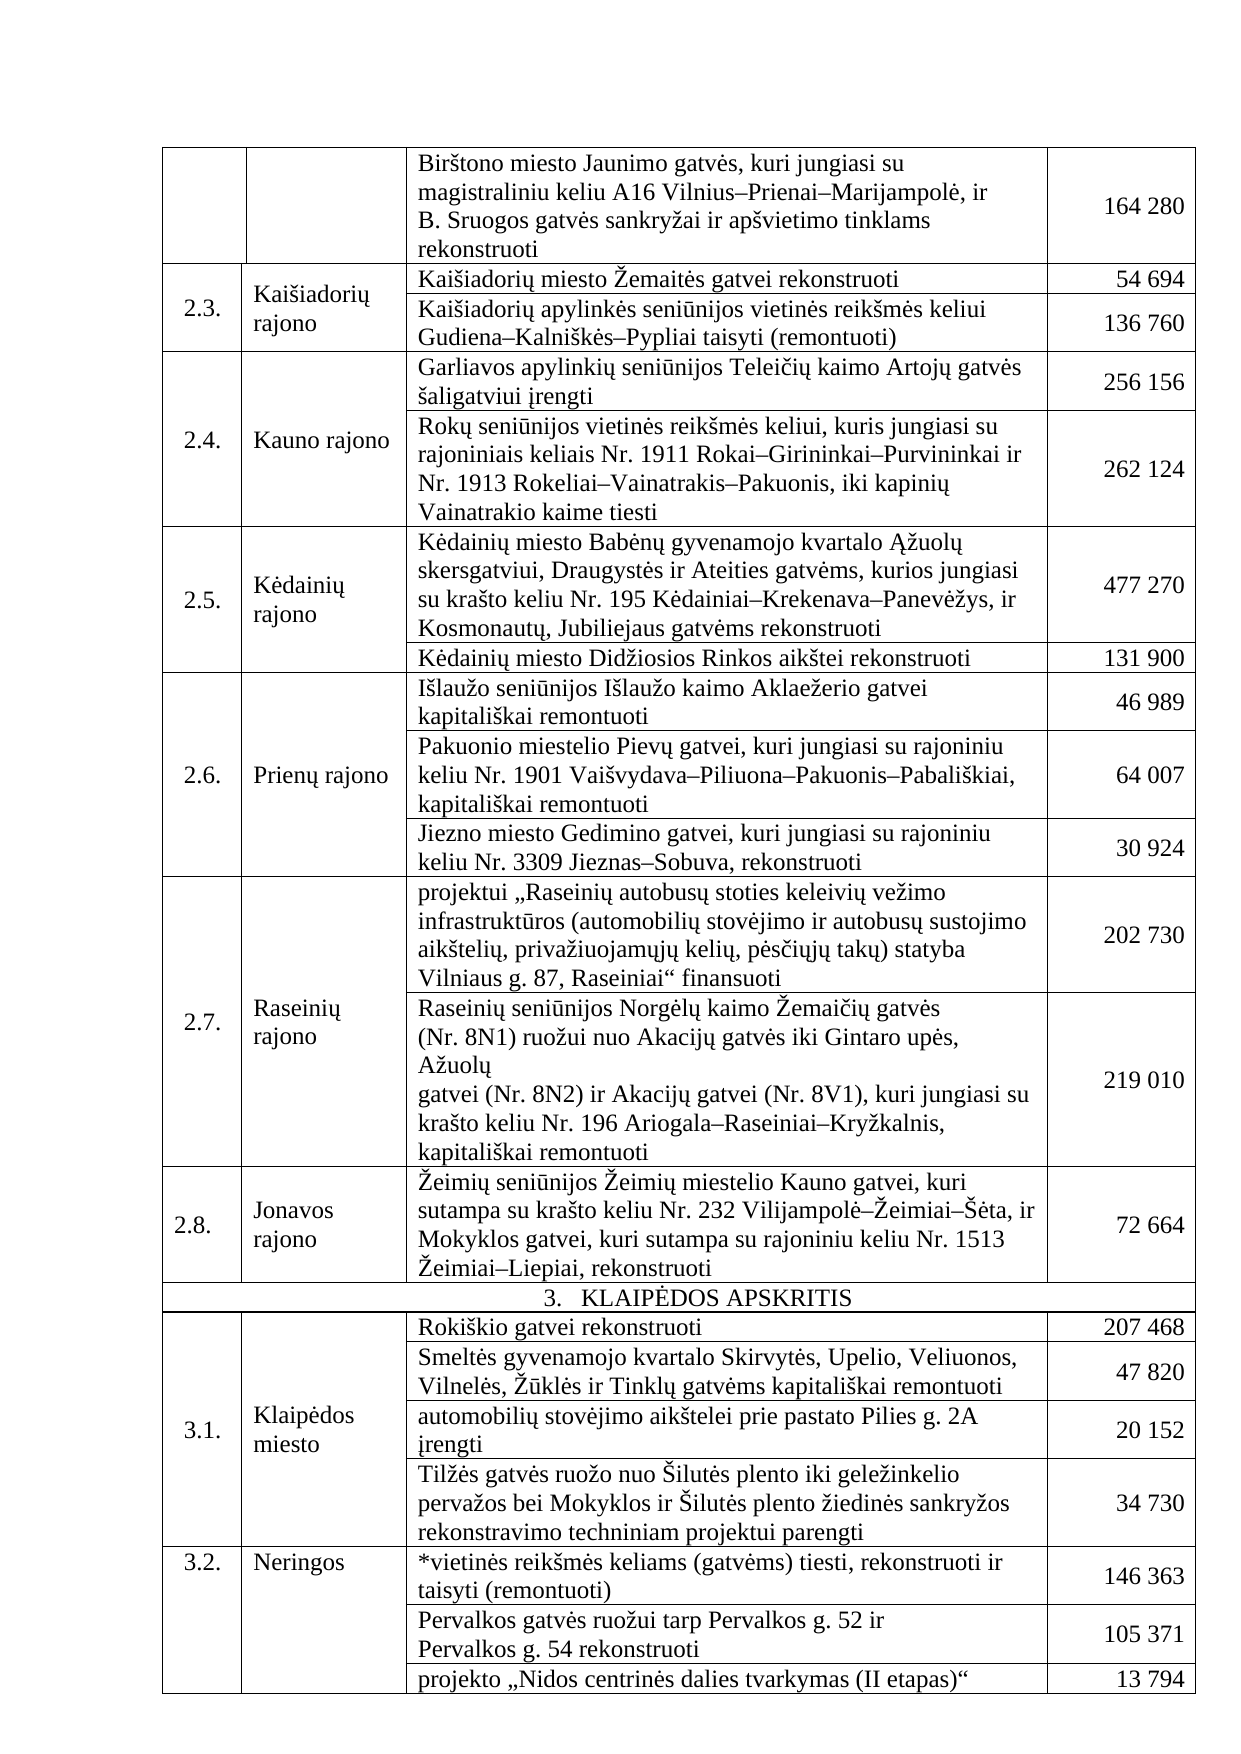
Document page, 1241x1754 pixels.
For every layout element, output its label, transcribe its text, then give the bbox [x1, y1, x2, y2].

table_cell 2.3. [163, 264, 241, 351]
table_cell 47 820 [1048, 1342, 1195, 1400]
table_cell Jiezno miesto Gedimino gatvei, kuri jungiasi su rajoniniu keliu Nr. 3309 Jieznas–Sobuva, rekonstruoti [407, 819, 1047, 876]
table_cell 3. Klaipėdos apskritis [163, 1283, 1195, 1311]
table_cell 3.1. [163, 1313, 241, 1546]
table_cell Prienų rajono [242, 673, 406, 876]
table_cell Pakuonio miestelio Pievų gatvei, kuri jungiasi su rajoniniu keliu Nr. 1901 Vaišvydava–Piliuona–Pakuonis–Pabališkiai, kapitališkai remontuoti [407, 731, 1047, 817]
table_cell 2.8. [163, 1167, 241, 1282]
table_cell Kaišiadorių miesto Žemaitės gatvei rekonstruoti [407, 264, 1047, 293]
table_cell 2.5. [163, 527, 241, 672]
table_cell 131 900 [1048, 643, 1195, 672]
table_cell automobilių stovėjimo aikštelei prie pastato Pilies g. 2A įrengti [407, 1401, 1047, 1458]
table_cell 30 924 [1048, 819, 1195, 876]
table_cell 3.2. [163, 1547, 241, 1692]
table_cell Smeltės gyvenamojo kvartalo Skirvytės, Upelio, Veliuonos, Vilnelės, Žūklės ir Tinklų gatvėms kapitališkai remontuoti [407, 1342, 1047, 1400]
table_cell Raseinių rajono [242, 877, 406, 1166]
table_cell Kaišiadorių apylinkės seniūnijos vietinės reikšmės keliui Gudiena–Kalniškės–Pypliai taisyti (remontuoti) [407, 294, 1047, 351]
table_cell Išlaužo seniūnijos Išlaužo kaimo Aklaežerio gatvei kapitališkai remontuoti [407, 673, 1047, 730]
table_cell 219 010 [1048, 993, 1195, 1166]
table_header Birštono miesto Jaunimo gatvės, kuri jungiasi su magistraliniu keliu A16 Vilnius–Prienai–Marijampolė, ir B. Sruogos gatvės sankryžai ir apšvietimo tinklams rekonstruoti [407, 148, 1047, 263]
table_cell Pervalkos gatvės ruožui tarp Pervalkos g. 52 ir Pervalkos g. 54 rekonstruoti [407, 1605, 1047, 1663]
table_header [163, 148, 246, 263]
table_cell Jonavos rajono [242, 1167, 406, 1282]
table_cell Rokų seniūnijos vietinės reikšmės keliui, kuris jungiasi su rajoniniais keliais Nr. 1911 Rokai–Girininkai–Purvininkai ir Nr. 1913 Rokeliai–Vainatrakis–Pakuonis, iki kapinių Vainatrakio kaime tiesti [407, 411, 1047, 526]
table_cell Kėdainių miesto Didžiosios Rinkos aikštei rekonstruoti [407, 643, 1047, 672]
table_cell 2.4. [163, 352, 241, 526]
table_cell Kėdainių miesto Babėnų gyvenamojo kvartalo Ąžuolų skersgatviui, Draugystės ir Ateities gatvėms, kurios jungiasi su krašto keliu Nr. 195 Kėdainiai–Krekenava–Panevėžys, ir Kosmonautų, Jubiliejaus gatvėms rekonstruoti [407, 527, 1047, 642]
table_cell 46 989 [1048, 673, 1195, 730]
table_cell 54 694 [1048, 264, 1195, 293]
table_cell *vietinės reikšmės keliams (gatvėms) tiesti, rekonstruoti ir taisyti (remontuoti) [407, 1547, 1047, 1604]
table_cell 2.7. [163, 877, 241, 1166]
table_cell 146 363 [1048, 1547, 1195, 1604]
table_header 164 280 [1048, 148, 1195, 263]
table_cell projekto „Nidos centrinės dalies tvarkymas (II etapas)“ [407, 1664, 1047, 1692]
table_cell Klaipėdos miesto [242, 1313, 406, 1546]
table_cell 136 760 [1048, 294, 1195, 351]
table_cell Kauno rajono [242, 352, 406, 526]
table_cell 202 730 [1048, 877, 1195, 992]
table_cell 72 664 [1048, 1167, 1195, 1282]
table_cell Kėdainių rajono [242, 527, 406, 672]
table_cell projektui „Raseinių autobusų stoties keleivių vežimo infrastruktūros (automobilių stovėjimo ir autobusų sustojimo aikštelių, privažiuojamųjų kelių, pėsčiųjų takų) statyba Vilniaus g. 87, Raseiniai“ finansuoti [407, 877, 1047, 992]
table_cell Rokiškio gatvei rekonstruoti [407, 1313, 1047, 1341]
table_cell 2.6. [163, 673, 241, 876]
table_cell Neringos [242, 1547, 406, 1692]
table_cell Kaišiadorių rajono [242, 264, 406, 351]
table_cell Garliavos apylinkių seniūnijos Teleičių kaimo Artojų gatvės šaligatviui įrengti [407, 352, 1047, 410]
table_cell 207 468 [1048, 1313, 1195, 1341]
table_cell 262 124 [1048, 411, 1195, 526]
table_cell Žeimių seniūnijos Žeimių miestelio Kauno gatvei, kuri sutampa su krašto keliu Nr. 232 Vilijampolė–Žeimiai–Šėta, ir Mokyklos gatvei, kuri sutampa su rajoniniu keliu Nr. 1513 Žeimiai–Liepiai, rekonstruoti [407, 1167, 1047, 1282]
table_cell 477 270 [1048, 527, 1195, 642]
table_cell Tilžės gatvės ruožo nuo Šilutės plento iki geležinkelio pervažos bei Mokyklos ir Šilutės plento žiedinės sankryžos rekonstravimo techniniam projektui parengti [407, 1459, 1047, 1546]
table_cell 20 152 [1048, 1401, 1195, 1458]
table_cell 105 371 [1048, 1605, 1195, 1663]
table_cell 34 730 [1048, 1459, 1195, 1546]
table_cell Raseinių seniūnijos Norgėlų kaimo Žemaičių gatvės (Nr. 8N1) ruožui nuo Akacijų gatvės iki Gintaro upės, Ažuolų gatvei (Nr. 8N2) ir Akacijų gatvei (Nr. 8V1), kuri jungiasi su krašto keliu Nr. 196 Ariogala–Raseiniai–Kryžkalnis, kapitališkai remontuoti [407, 993, 1047, 1166]
table_cell 64 007 [1048, 731, 1195, 817]
table_header [247, 148, 406, 263]
table_cell 256 156 [1048, 352, 1195, 410]
table_cell 13 794 [1048, 1664, 1195, 1692]
